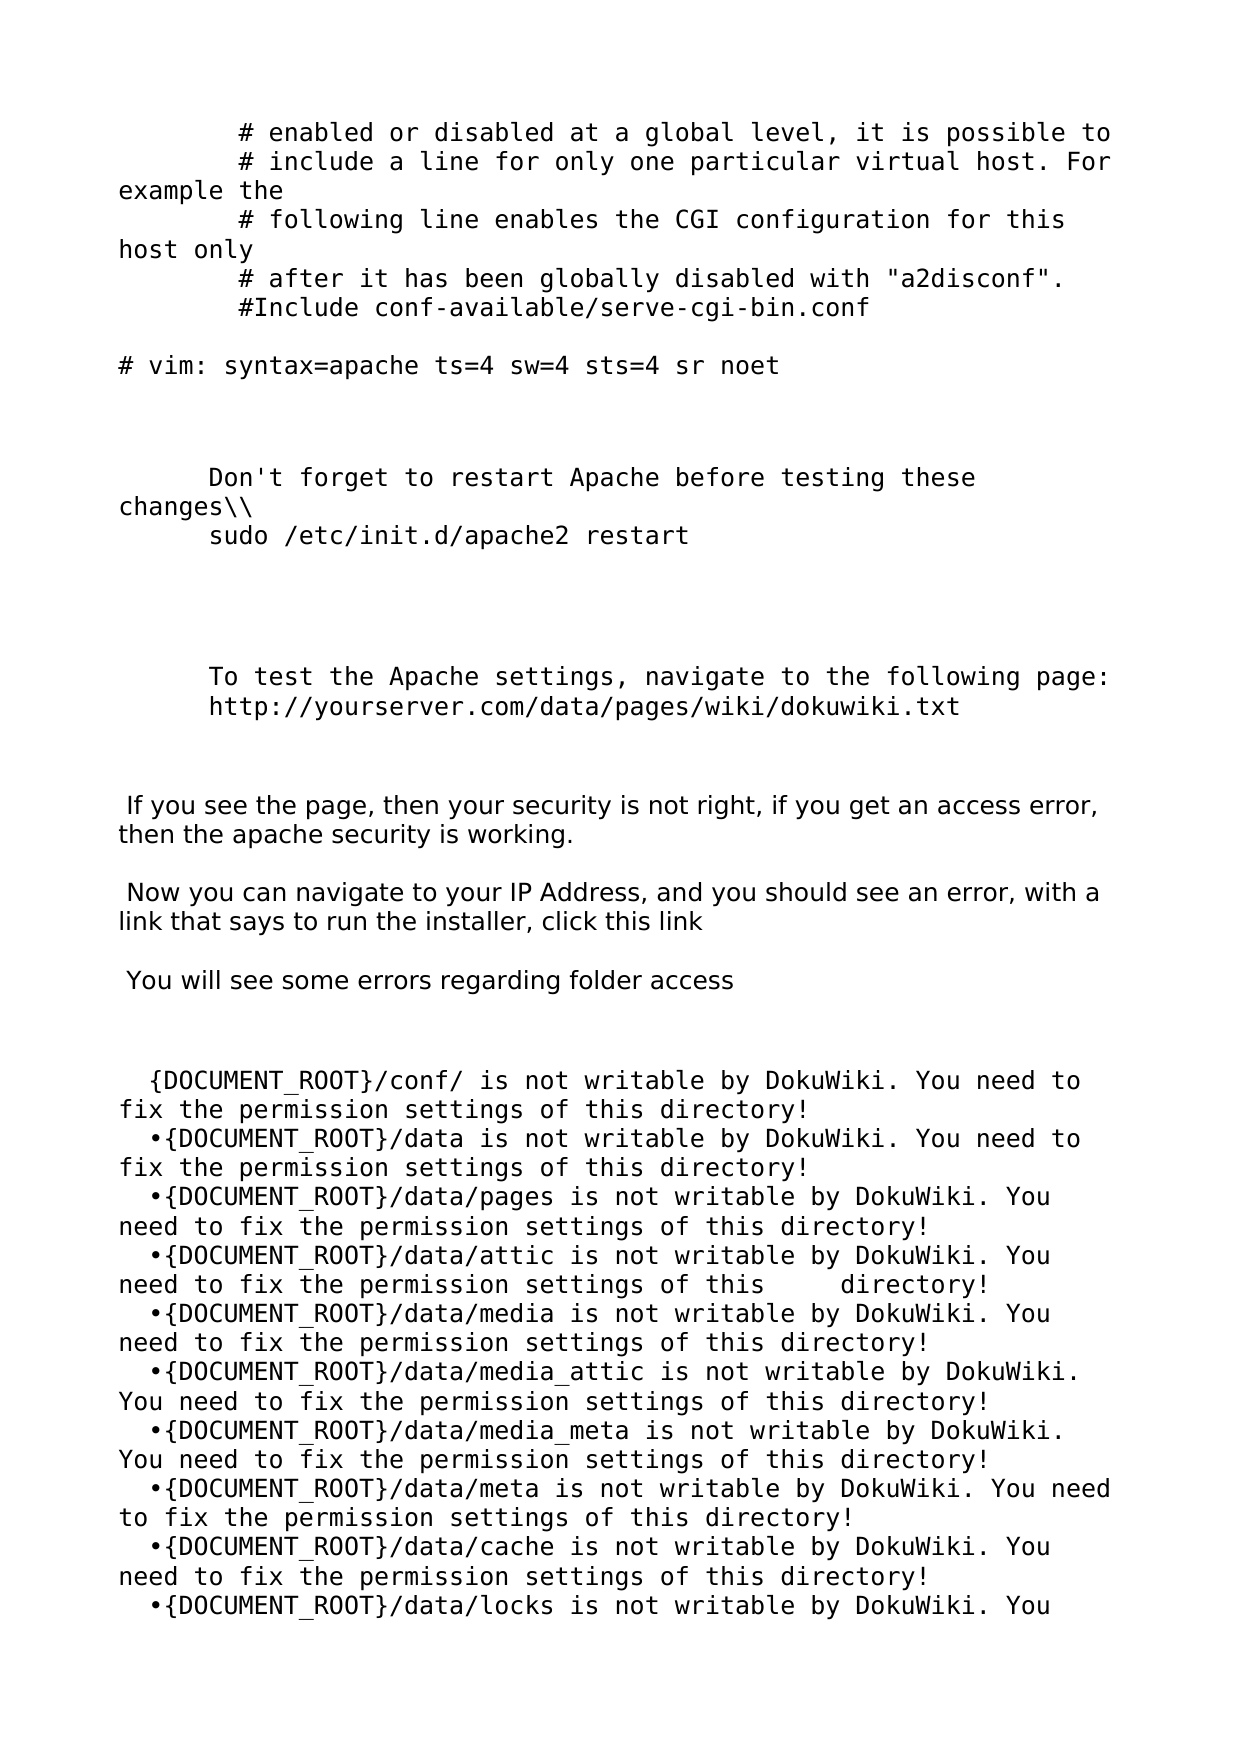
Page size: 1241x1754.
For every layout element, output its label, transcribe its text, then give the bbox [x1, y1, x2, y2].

text {DOCUMENT_ROOT}/conf/ is not writable by DokuWiki. You need to fix the permission settings of this directory! •{DOCUMENT_ROOT}/data is not writable by DokuWiki. You need to fix the permission settings of this directory! •{DOCUMENT_ROOT}/data/pages is not writable by DokuWiki. You need to fix the permission settings of this directory! •{DOCUMENT_ROOT}/data/attic is not writable by DokuWiki. You need to fix the permission settings of this directory! •{DOCUMENT_ROOT}/data/media is not writable by DokuWiki. You need to fix the permission settings of this directory! •{DOCUMENT_ROOT}/data/media_attic is not writable by DokuWiki. You need to fix the permission settings of this directory! •{DOCUMENT_ROOT}/data/media_meta is not writable by DokuWiki. You need to fix the permission settings of this directory! •{DOCUMENT_ROOT}/data/meta is not writable by DokuWiki. You need to fix the permission settings of this directory! •{DOCUMENT_ROOT}/data/cache is not writable by DokuWiki. You need to fix the permission settings of this directory! •{DOCUMENT_ROOT}/data/locks is not writable by DokuWiki. You [118, 1066, 1122, 1620]
text Don't forget to restart Apache before testing these changes\\ sudo /etc/init.d/apache2 restart [118, 463, 1122, 551]
text To test the Apache settings, navigate to the following page: http://yourserver.com/data/pages/wiki/dokuwiki.txt [118, 662, 1122, 721]
text If you see the page, then your security is not right, if you get an access error, then the apache security is working. Now you can navigate to your IP Address, and you should see an error, with a link that says to run the installer, click this link You will see some errors regarding folder access [118, 733, 1122, 1053]
text # enabled or disabled at a global level, it is possible to # include a line for only one particular virtual host. For example the # following line enables the CGI configuration for this host only # after it has been globally disabled with "a2disconf". #Include conf-available/serve-cgi-bin.conf # vim: syntax=apache ts=4 sw=4 sts=4 sr noet [118, 118, 1122, 381]
